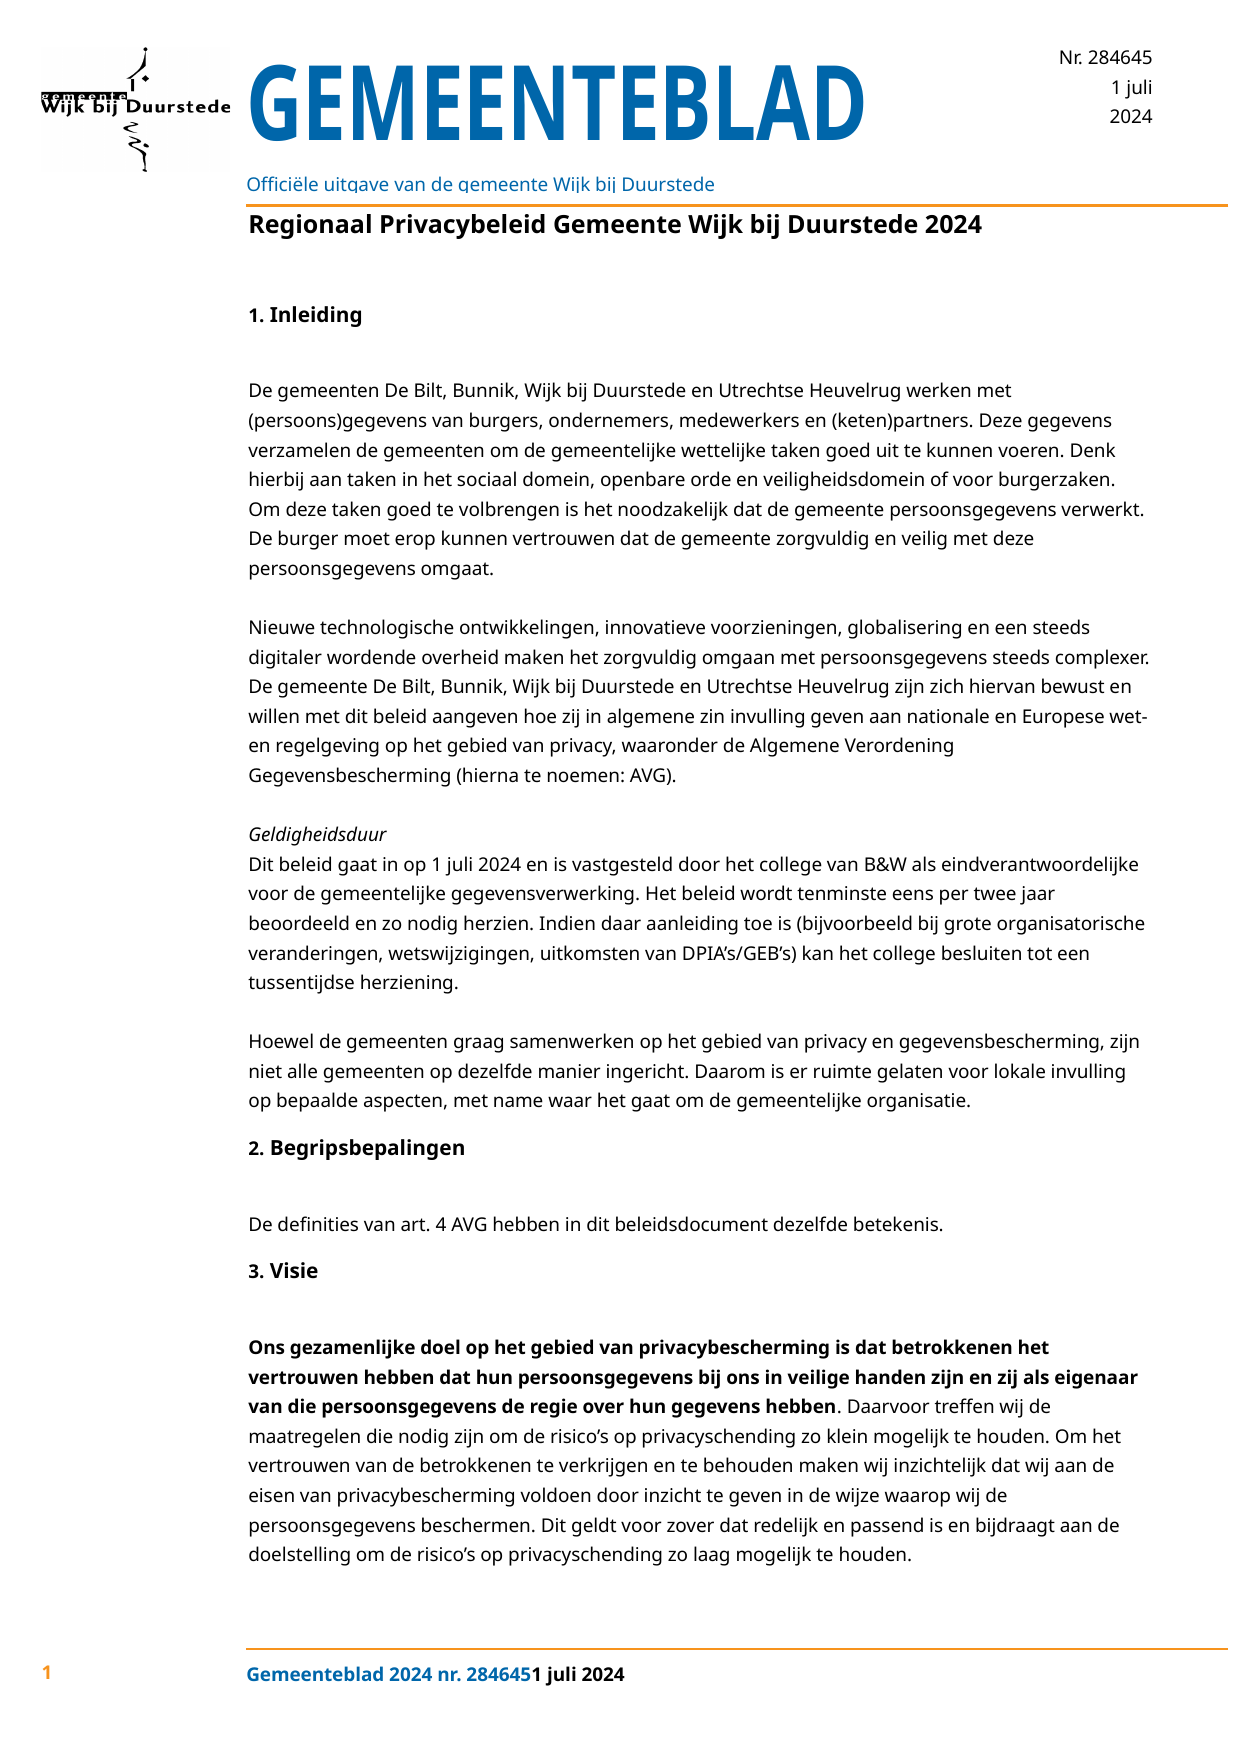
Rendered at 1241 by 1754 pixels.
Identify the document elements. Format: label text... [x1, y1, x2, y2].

text De definities van art. 4 AVG hebben in dit beleidsdocument dezelfde betekenis. [248, 1211, 1152, 1237]
text Geldigheidsduur [248, 821, 1152, 847]
text Ons gezamenlijke doel op het gebied van privacybescherming is dat betrokkenen het vertrouwen hebben dat hun persoonsgegevens bij ons in veilige handen zijn en zij als eigenaar van die persoonsgegevens de regie over hun gegevens hebben. Daarvoor treffen wij de maatregelen die nodig zijn om de risico’s op privacyschending zo klein mogelijk te houden. Om het vertrouwen van de betrokkenen te verkrijgen en te behouden maken wij inzichtelijk dat wij aan de eisen van privacybescherming voldoen door inzicht te geven in de wijze waarop wij de persoonsgegevens beschermen. Dit geldt voor zover dat redelijk en passend is en bijdraagt aan de doelstelling om de risico’s op privacyschending zo laag mogelijk te houden. [248, 1334, 1152, 1567]
text 1. Inleiding [248, 300, 1152, 328]
text 2. Begripsbepalingen [248, 1133, 1152, 1162]
text De gemeenten De Bilt, Bunnik, Wijk bij Duurstede en Utrechtse Heuvelrug werken met (persoons)gegevens van burgers, ondernemers, medewerkers en (keten)partners. Deze gegevens verzamelen de gemeenten om de gemeentelijke wettelijke taken goed uit te kunnen voeren. Denk hierbij aan taken in het sociaal domein, openbare orde en veiligheidsdomein of voor burgerzaken. Om deze taken goed te volbrengen is het noodzakelijk dat de gemeente persoonsgegevens verwerkt. De burger moet erop kunnen vertrouwen dat de gemeente zorgvuldig en veilig met deze persoonsgegevens omgaat. [248, 378, 1152, 581]
picture [41, 47, 231, 172]
text Dit beleid gaat in op 1 juli 2024 en is vastgesteld door het college van B&W als eindverantwoordelijke voor de gemeentelijke gegevensverwerking. Het beleid wordt tenminste eens per twee jaar beoordeeld en zo nodig herzien. Indien daar aanleiding toe is (bijvoorbeeld bij grote organisatorische veranderingen, wetswijzigingen, uitkomsten van DPIA’s/GEB’s) kan het college besluiten tot een tussentijdse herziening. [248, 851, 1152, 995]
text Hoewel de gemeenten graag samenwerken op het gebied van privacy en gegevensbescherming, zijn niet alle gemeenten op dezelfde manier ingericht. Daarom is er ruimte gelaten voor lokale invulling op bepaalde aspecten, met name waar het gaat om de gemeentelijke organisatie. [248, 1028, 1152, 1113]
text Nieuwe technologische ontwikkelingen, innovatieve voorzieningen, globalisering en een steeds digitaler wordende overheid maken het zorgvuldig omgaan met persoonsgegevens steeds complexer. De gemeente De Bilt, Bunnik, Wijk bij Duurstede en Utrechtse Heuvelrug zijn zich hiervan bewust en willen met dit beleid aangeven hoe zij in algemene zin invulling geven aan nationale en Europese wet- en regelgeving op het gebied van privacy, waaronder de Algemene Verordening Gegevensbescherming (hierna te noemen: AVG). [248, 614, 1152, 788]
text Regionaal Privacybeleid Gemeente Wijk bij Duurstede 2024 [248, 207, 1152, 241]
text 3. Visie [248, 1257, 1152, 1285]
